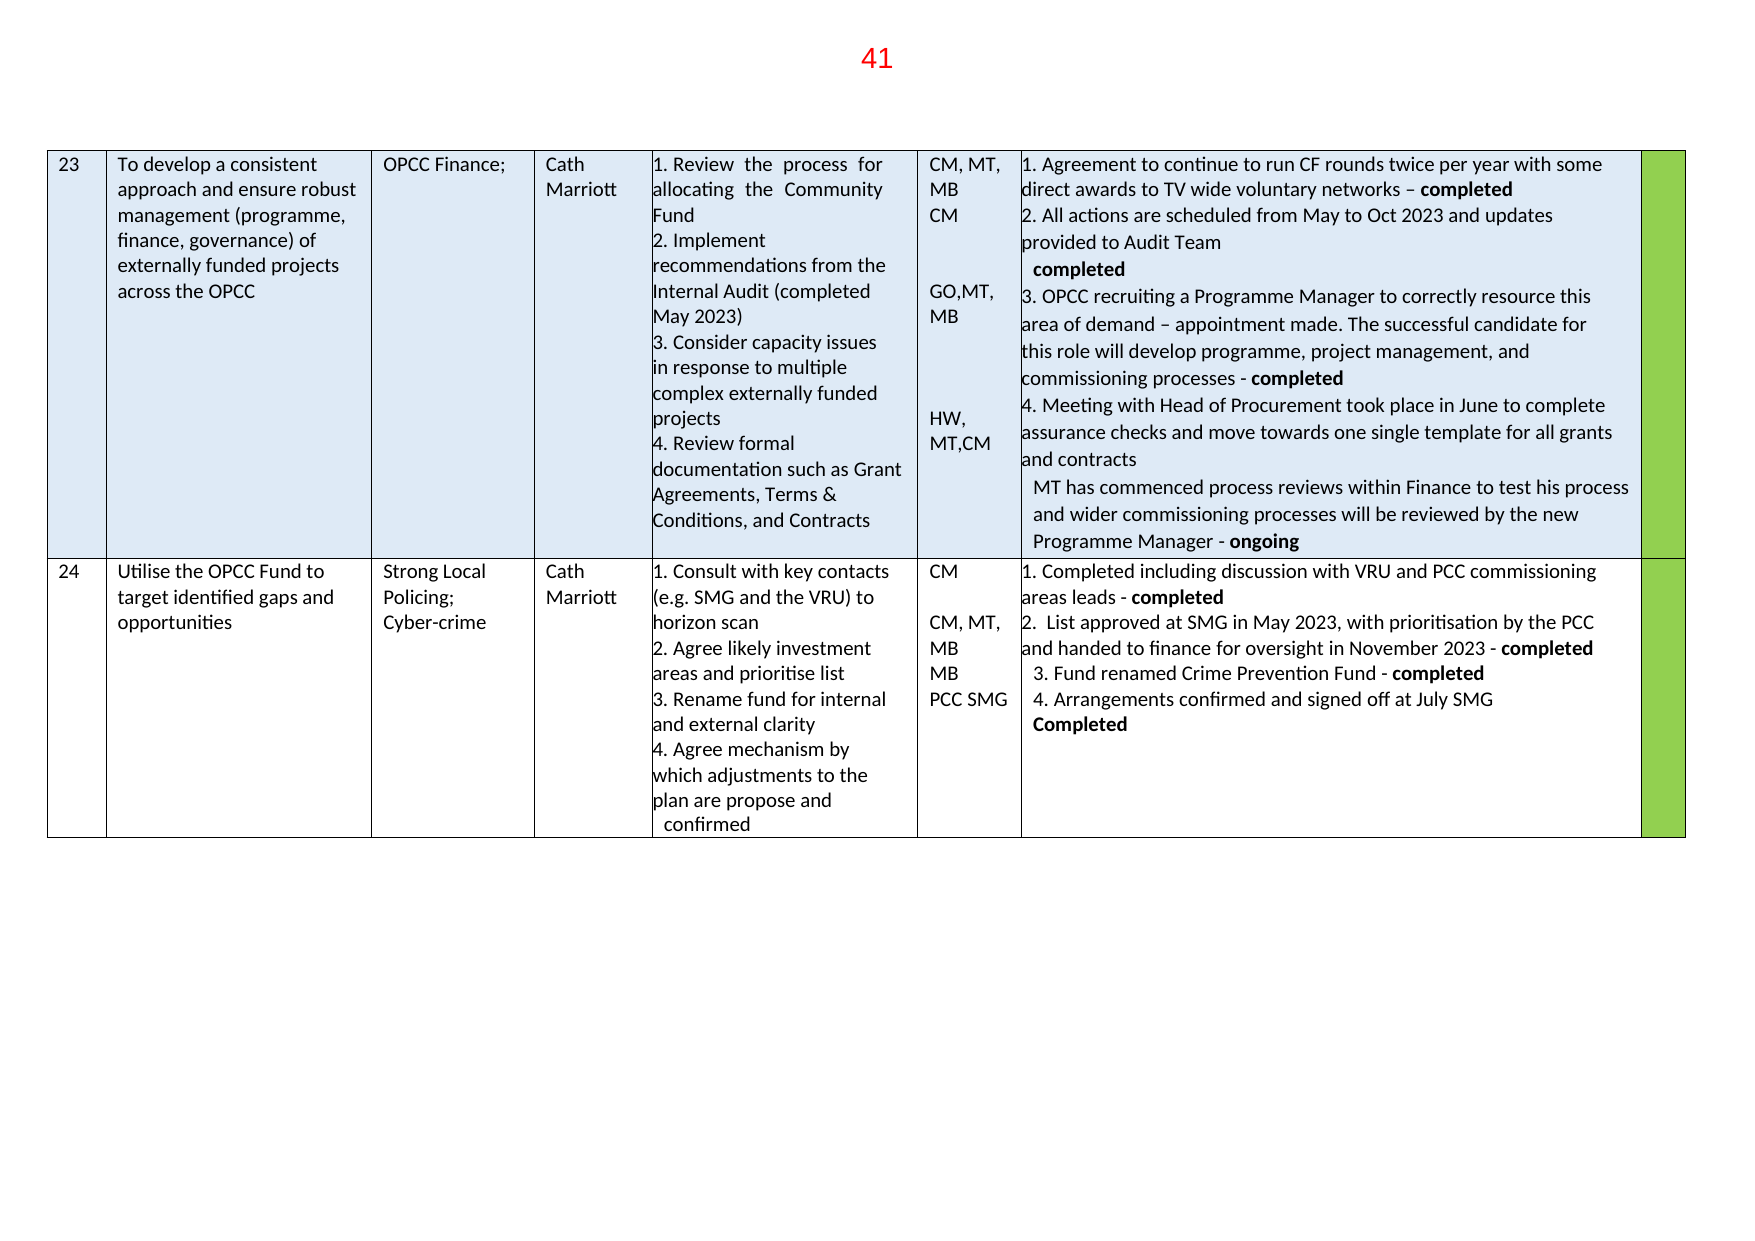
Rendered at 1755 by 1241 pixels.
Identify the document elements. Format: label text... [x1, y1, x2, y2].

table_cell Cath Marriott [535, 559, 652, 837]
table_cell Consult with key contacts (e.g. SMG and the VRU) to horizon scan Agree likely investment areas and prioritise list Rename fund for internal and external clarity Agree mechanism by which adjustments to the plan are propose and confirmed [653, 559, 917, 837]
table_cell Completed including discussion with VRU and PCC commissioning areas leads - completed List approved at SMG in May 2023, with prioritisation by the PCC and handed to finance for oversight in November 2023 - completed Fund renamed Crime Prevention Fund - completed Arrangements confirmed and signed off at July SMG Completed [1022, 559, 1641, 837]
table_cell CM CM, MT, MB MB PCC SMG [918, 559, 1021, 837]
table_header [1642, 151, 1685, 558]
table_header Cath Marriott [535, 151, 652, 558]
table_header 23 [48, 151, 106, 558]
table_header CM, MT, MB CM GO,MT, MB HW, MT,CM [918, 151, 1021, 558]
table_cell Utilise the OPCC Fund to target identified gaps and opportunities [107, 559, 371, 837]
table_cell 24 [48, 559, 106, 837]
table_cell Strong Local Policing; Cyber-crime [372, 559, 534, 837]
table_header Review the process for allocating the Community Fund Implement recommendations from the Internal Audit (completed May 2023) Consider capacity issues in response to multiple complex externally funded projects Review formal documentation such as Grant Agreements, Terms & Conditions, and Contracts [653, 151, 917, 558]
table_header OPCC Finance; [372, 151, 534, 558]
table_header Agreement to continue to run CF rounds twice per year with some direct awards to TV wide voluntary networks – completed All actions are scheduled from May to Oct 2023 and updates provided to Audit Team completed OPCC recruiting a Programme Manager to correctly resource this area of demand – appointment made. The successful candidate for this role will develop programme, project management, and commissioning processes - completed Meeting with Head of Procurement took place in June to complete assurance checks and move towards one single template for all grants and contracts MT has commenced process reviews within Finance to test his process and wider commissioning processes will be reviewed by the new Programme Manager - ongoing [1022, 151, 1641, 558]
table_cell [1642, 559, 1685, 837]
table_header To develop a consistent approach and ensure robust management (programme, finance, governance) of externally funded projects across the OPCC [107, 151, 371, 558]
